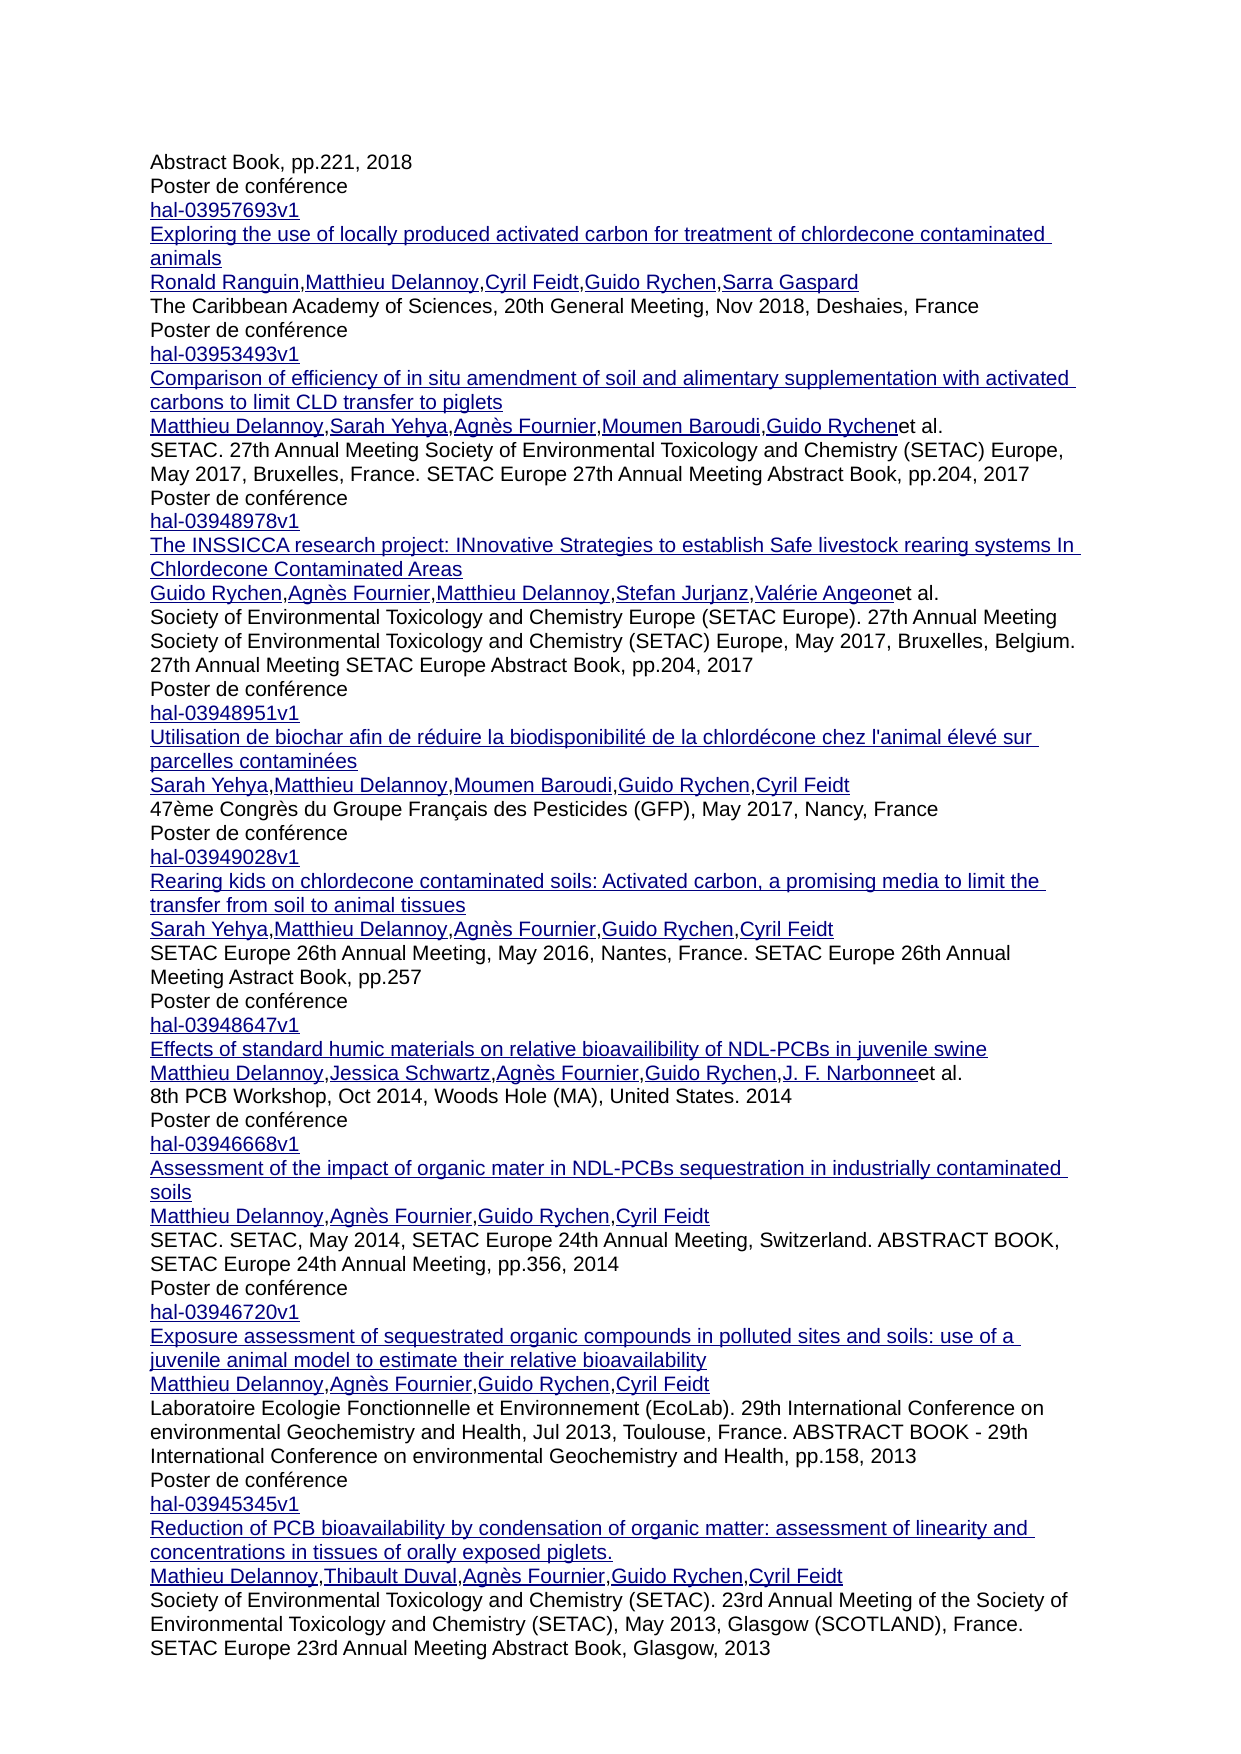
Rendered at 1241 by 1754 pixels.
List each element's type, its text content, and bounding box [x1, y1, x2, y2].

table_cell Utilisation de biochar afin de réduire la biodisponibilité de la chlordécone chez l'animal élevé sur parcelles contaminées Sarah Yehya,Matthieu Delannoy,Moumen Baroudi,Guido Rychen,Cyril Feidt 47ème Congrès du Groupe Français des Pesticides (GFP), May 2017, Nancy, France Poster de conférence hal-03949028v1 [150, 725, 1090, 869]
table_cell Abstract Book, pp.221, 2018 Poster de conférence hal-03957693v1 [150, 150, 1090, 222]
table_cell Comparison of efficiency of in situ amendment of soil and alimentary supplementation with activated carbons to limit CLD transfer to piglets Matthieu Delannoy,Sarah Yehya,Agnès Fournier,Moumen Baroudi,Guido Rychenet al. SETAC. 27th Annual Meeting Society of Environmental Toxicology and Chemistry (SETAC) Europe, May 2017, Bruxelles, France. SETAC Europe 27th Annual Meeting Abstract Book, pp.204, 2017 Poster de conférence hal-03948978v1 [150, 366, 1090, 533]
table_cell Exploring the use of locally produced activated carbon for treatment of chlordecone contaminated animals Ronald Ranguin,Matthieu Delannoy,Cyril Feidt,Guido Rychen,Sarra Gaspard The Caribbean Academy of Sciences, 20th General Meeting, Nov 2018, Deshaies, France Poster de conférence hal-03953493v1 [150, 222, 1090, 366]
table_cell The INSSICCA research project: INnovative Strategies to establish Safe livestock rearing systems In Chlordecone Contaminated Areas Guido Rychen,Agnès Fournier,Matthieu Delannoy,Stefan Jurjanz,Valérie Angeonet al. Society of Environmental Toxicology and Chemistry Europe (SETAC Europe). 27th Annual Meeting Society of Environmental Toxicology and Chemistry (SETAC) Europe, May 2017, Bruxelles, Belgium. 27th Annual Meeting SETAC Europe Abstract Book, pp.204, 2017 Poster de conférence hal-03948951v1 [150, 533, 1090, 725]
table_cell Rearing kids on chlordecone contaminated soils: Activated carbon, a promising media to limit the transfer from soil to animal tissues Sarah Yehya,Matthieu Delannoy,Agnès Fournier,Guido Rychen,Cyril Feidt SETAC Europe 26th Annual Meeting, May 2016, Nantes, France. SETAC Europe 26th Annual Meeting Astract Book, pp.257 Poster de conférence hal-03948647v1 [150, 869, 1090, 1036]
table_cell Assessment of the impact of organic mater in NDL-PCBs sequestration in industrially contaminated soils Matthieu Delannoy,Agnès Fournier,Guido Rychen,Cyril Feidt SETAC. SETAC, May 2014, SETAC Europe 24th Annual Meeting, Switzerland. ABSTRACT BOOK, SETAC Europe 24th Annual Meeting, pp.356, 2014 Poster de conférence hal-03946720v1 [150, 1156, 1090, 1324]
table_cell Effects of standard humic materials on relative bioavailibility of NDL-PCBs in juvenile swine Matthieu Delannoy,Jessica Schwartz,Agnès Fournier,Guido Rychen,J. F. Narbonneet al. 8th PCB Workshop, Oct 2014, Woods Hole (MA), United States. 2014 Poster de conférence hal-03946668v1 [150, 1036, 1090, 1156]
table_cell Exposure assessment of sequestrated organic compounds in polluted sites and soils: use of a juvenile animal model to estimate their relative bioavailability Matthieu Delannoy,Agnès Fournier,Guido Rychen,Cyril Feidt Laboratoire Ecologie Fonctionnelle et Environnement (EcoLab). 29th International Conference on environmental Geochemistry and Health, Jul 2013, Toulouse, France. ABSTRACT BOOK - 29th International Conference on environmental Geochemistry and Health, pp.158, 2013 Poster de conférence hal-03945345v1 [150, 1324, 1090, 1516]
table_cell Reduction of PCB bioavailability by condensation of organic matter: assessment of linearity and concentrations in tissues of orally exposed piglets. Mathieu Delannoy,Thibault Duval,Agnès Fournier,Guido Rychen,Cyril Feidt Society of Environmental Toxicology and Chemistry (SETAC). 23rd Annual Meeting of the Society of Environmental Toxicology and Chemistry (SETAC), May 2013, Glasgow (SCOTLAND), France. SETAC Europe 23rd Annual Meeting Abstract Book, Glasgow, 2013 [150, 1516, 1090, 1659]
